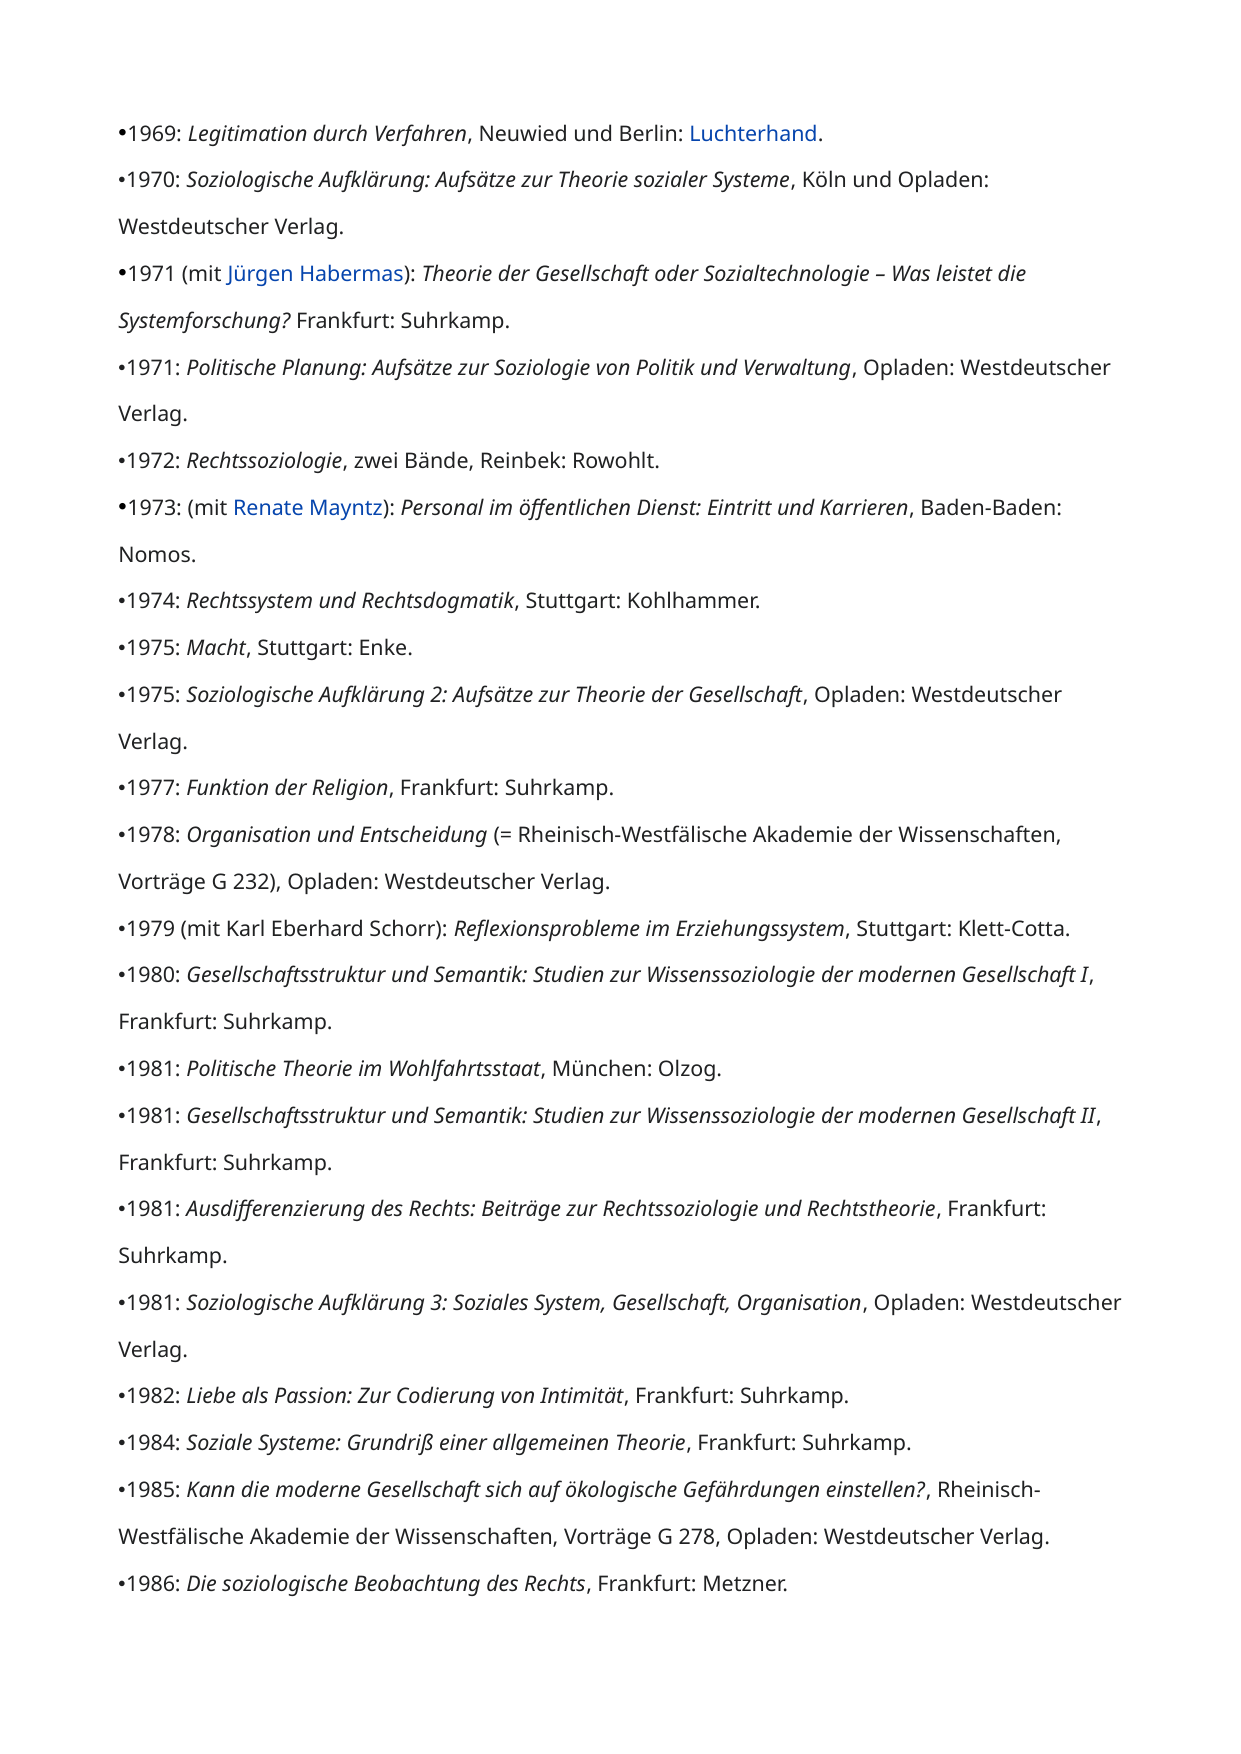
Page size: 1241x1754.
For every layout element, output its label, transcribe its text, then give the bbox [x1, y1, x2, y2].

list 1982: Liebe als Passion: Zur Codierung von Intimität, Frankfurt: Suhrkamp. [118, 1381, 1122, 1410]
list 1969: Legitimation durch Verfahren, Neuwied und Berlin: Luchterhand. [118, 118, 1122, 147]
list 1980: Gesellschaftsstruktur und Semantik: Studien zur Wissenssoziologie der modernen Gesellschaft I, Frankfurt: Suhrkamp. [118, 960, 1122, 1036]
list 1970: Soziologische Aufklärung: Aufsätze zur Theorie sozialer Systeme, Köln und Opladen: Westdeutscher Verlag. [118, 165, 1122, 241]
list 1979 (mit Karl Eberhard Schorr): Reflexionsprobleme im Erziehungssystem, Stuttgart: Klett-Cotta. [118, 913, 1122, 942]
list 1973: (mit Renate Mayntz): Personal im öffentlichen Dienst: Eintritt und Karrieren, Baden-Baden: Nomos. [118, 492, 1122, 568]
list 1981: Ausdifferenzierung des Rechts: Beiträge zur Rechtssoziologie und Rechtstheorie, Frankfurt: Suhrkamp. [118, 1194, 1122, 1270]
list 1981: Soziologische Aufklärung 3: Soziales System, Gesellschaft, Organisation, Opladen: Westdeutscher Verlag. [118, 1287, 1122, 1363]
list 1977: Funktion der Religion, Frankfurt: Suhrkamp. [118, 773, 1122, 802]
list 1971: Politische Planung: Aufsätze zur Soziologie von Politik und Verwaltung, Opladen: Westdeutscher Verlag. [118, 352, 1122, 428]
list 1974: Rechtssystem und Rechtsdogmatik, Stuttgart: Kohlhammer. [118, 586, 1122, 615]
list 1972: Rechtssoziologie, zwei Bände, Reinbek: Rowohlt. [118, 446, 1122, 475]
list 1975: Soziologische Aufklärung 2: Aufsätze zur Theorie der Gesellschaft, Opladen: Westdeutscher Verlag. [118, 679, 1122, 755]
list 1981: Gesellschaftsstruktur und Semantik: Studien zur Wissenssoziologie der modernen Gesellschaft II, Frankfurt: Suhrkamp. [118, 1100, 1122, 1176]
list 1984: Soziale Systeme: Grundriß einer allgemeinen Theorie, Frankfurt: Suhrkamp. [118, 1428, 1122, 1457]
list 1986: Die soziologische Beobachtung des Rechts, Frankfurt: Metzner. [118, 1568, 1122, 1597]
list 1981: Politische Theorie im Wohlfahrtsstaat, München: Olzog. [118, 1053, 1122, 1083]
list 1975: Macht, Stuttgart: Enke. [118, 633, 1122, 662]
list 1971 (mit Jürgen Habermas): Theorie der Gesellschaft oder Sozialtechnologie – Was leistet die Systemforschung? Frankfurt: Suhrkamp. [118, 258, 1122, 334]
list 1978: Organisation und Entscheidung (= Rheinisch-Westfälische Akademie der Wissenschaften, Vorträge G 232), Opladen: Westdeutscher Verlag. [118, 820, 1122, 896]
list 1985: Kann die moderne Gesellschaft sich auf ökologische Gefährdungen einstellen?, Rheinisch-Westfälische Akademie der Wissenschaften, Vorträge G 278, Opladen: Westdeutscher Verlag. [118, 1474, 1122, 1551]
